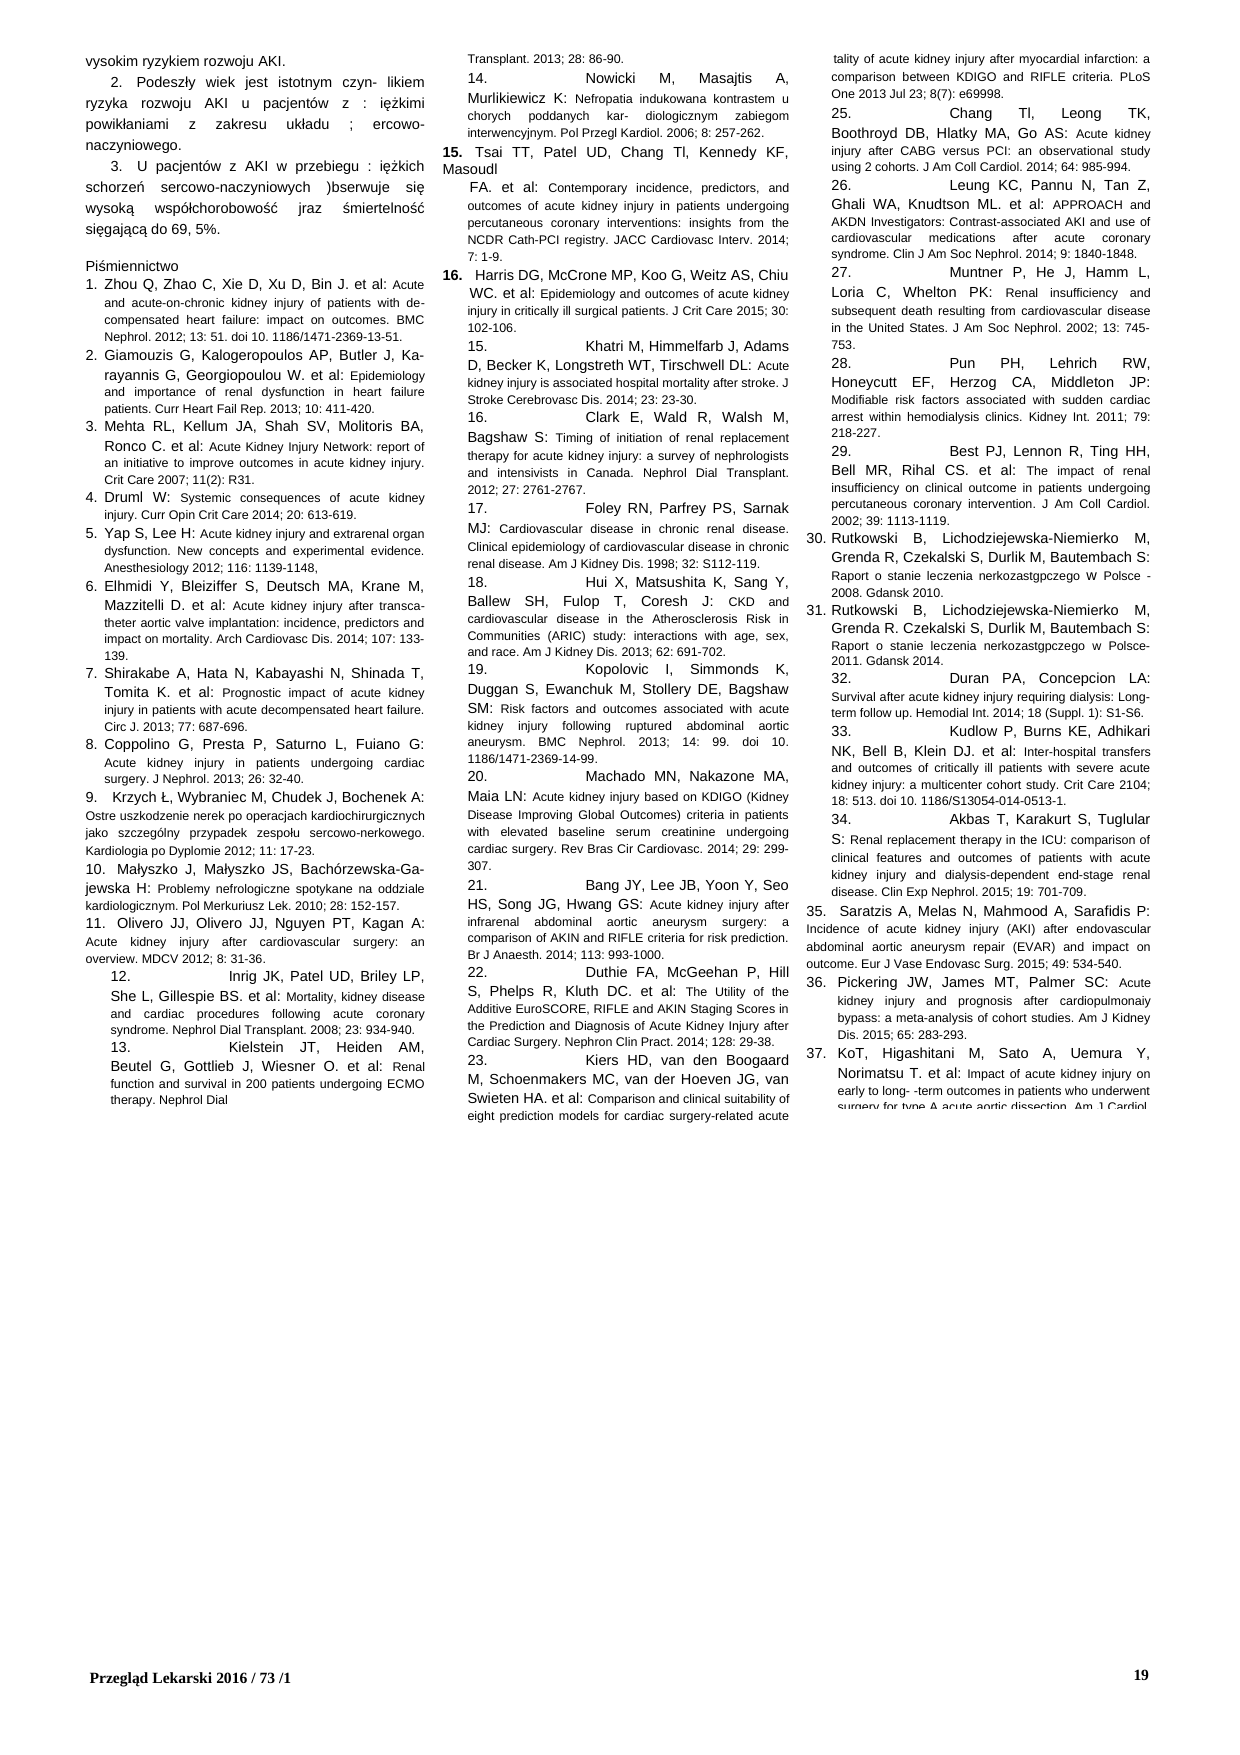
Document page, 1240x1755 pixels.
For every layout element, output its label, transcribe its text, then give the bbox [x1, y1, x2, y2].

text FA. et al: Contemporary incidence, predictors, and outcomes of acute kidney injury in patients under­going percutaneous coronary interventions: insights from the NCDR Cath-PCI registry. JACC Cardiovasc Interv. 2014; 7: 1-9. [467, 179, 789, 264]
text WC. et al: Epidemiology and outcomes of acute kidney injury in critically ill surgical patients. J Crit Care 2015; 30: 102-106. [467, 285, 789, 335]
text vysokim ryzykiem rozwoju AKI. [85, 53, 425, 69]
list Clark E, Wald R, Walsh M, Bagshaw S: Timing of initiation of renal replacement therapy for acute kidney injury: a survey of nephrologists and inten­sivists in Canada. Nephrol Dial Transplant. 2012; 27: 2761-2767. [467, 409, 789, 497]
subtitle Piśmiennictwo [85, 258, 425, 275]
list Nowicki M, Masajtis A, Murlikiewicz K: Nefropatia indukowana kontrastem u chorych poddanych kar- diologicznym zabiegom interwencyjnym. Pol Przegl Kardiol. 2006; 8: 257-262. [467, 70, 789, 141]
list Pickering JW, James MT, Palmer SC: Acute kidney injury and prognosis after cardiopulmonaiy bypass: a meta-analysis of cohort studies. Am J Kidney Dis. 2015; 65: 283-293. [806, 974, 1151, 1042]
list Mehta RL, Kellum JA, Shah SV, Molitoris BA, Ronco C. et al: Acute Kidney Injury Network: report of an initiative to improve outcomes in acute kidney injury. Crit Care 2007; 11(2): R31. [85, 418, 425, 487]
list Duthie FA, McGeehan P, Hill S, Phelps R, Kluth DC. et al: The Utility of the Additive EuroSCORE, RIFLE and AKIN Staging Scores in the Prediction and Diagnosis of Acute Kidney Injury after Cardiac Surgery. Nephron Clin Pract. 2014; 128: 29-38. [467, 964, 789, 1049]
list Zhou Q, Zhao C, Xie D, Xu D, Bin J. et al: Acute and acute-on-chronic kidney injury of patients with de­compensated heart failure: impact on outcomes. BMC Nephrol. 2012; 13: 51. doi 10. 1186/1471-2369-13-51. [85, 276, 425, 344]
list Krzych Ł, Wybraniec M, Chudek J, Bochenek A: Ostre uszkodzenie nerek po operacjach kardiochi­rurgicznych jako szczególny przypadek zespołu sercowo-nerkowego. Kardiologia po Dyplomie 2012; 11: 17-23. [85, 789, 425, 858]
list Akbas T, Karakurt S, Tuglular S: Renal replacement therapy in the ICU: comparison of clinical features and outcomes of patients with acute kidney injury and dialysis-dependent end-stage renal disease. Clin Exp Nephrol. 2015; 19: 701-709. [831, 811, 1151, 899]
list Rutkowski B, Lichodziejewska-Niemierko M, Grenda R, Czekalski S, Durlik M, Bautembach S: Raport o stanie leczenia nerkozastgpczego w Polsce - 2008. Gdansk 2010. [806, 530, 1151, 600]
text Przegląd Lekarski 2016 / 73 /1 [89, 1669, 316, 1687]
list Kudlow P, Burns KE, Adhikari NK, Bell B, Klein DJ. et al: Inter-hospital transfers and outcomes of critically ill patients with severe acute kidney injury: a multicenter cohort study. Crit Care 2104; 18: 513. doi 10. 1186/S13054-014-0513-1. [831, 723, 1151, 808]
list Elhmidi Y, Bleiziffer S, Deutsch MA, Krane M, Mazzitelli D. et al: Acute kidney injury after transca­theter aortic valve implantation: incidence, predictors and impact on mortality. Arch Cardiovasc Dis. 2014; 107: 133-139. [85, 577, 425, 663]
list Machado MN, Nakazone MA, Maia LN: Acute kidney injury based on KDIGO (Kidney Disease Improving Global Outcomes) criteria in patients with elevated baseline serum creatinine undergoing cardiac sur­gery. Rev Bras Cir Cardiovasc. 2014; 29: 299-307. [467, 768, 789, 873]
list Kiers HD, van den Boogaard M, Schoenmakers MC, van der Hoeven JG, van Swieten HA. et al: Comparison and clinical suitability of eight prediction models for cardiac surgery-related acute kidney injury. Nephrol Dial Transplant. 2013; 28: 345-351. [467, 1051, 789, 1123]
list Muntner P, He J, Hamm L, Loria C, Whelton PK: Renal insufficiency and subsequent death resulting from cardiovascular disease in the United States. J Am Soc Nephrol. 2002; 13: 745-753. [831, 264, 1151, 352]
list Małyszko J, Małyszko JS, Bachórzewska-Ga- jewska H: Problemy nefrologiczne spotykane na oddziale kardiologicznym. Pol Merkuriusz Lek. 2010; 28: 152-157. [85, 861, 425, 913]
list Yap S, Lee H: Acute kidney injury and extrarenal organ dysfunction. New concepts and experimental evidence. Anesthesiology 2012; 116: 1139-1148, [85, 524, 425, 575]
list Duran PA, Concepcion LA: Survival after acute kidney injury requiring dialysis: Long-term follow up. Hemodial Int. 2014; 18 (Suppl. 1): S1-S6. [831, 670, 1151, 721]
text 19 [1133, 1665, 1154, 1683]
list Leung KC, Pannu N, Tan Z, Ghali WA, Knudtson ML. et al: APPROACH and AKDN Investigators: Contrast-associated AKI and use of cardiovascular medications after acute coronary syndrome. Clin J Am Soc Nephrol. 2014; 9: 1840-1848. [831, 176, 1151, 262]
text tality of acute kidney injury after myocardial infarction: a comparison between KDIGO and RIFLE criteria. PLoS One 2013 Jul 23; 8(7): e69998. [831, 51, 1151, 102]
list Inrig JK, Patel UD, Briley LP, She L, Gillespie BS. et al: Mortality, kidney disease and cardiac procedures following acute coronary syndrome. Nephrol Dial Transplant. 2008; 23: 934-940. [110, 968, 425, 1037]
list Pun PH, Lehrich RW, Honeycutt EF, Herzog CA, Middleton JP: Modifiable risk factors associated with sudden cardiac arrest within hemodialysis clinics. Kidney Int. 2011; 79: 218-227. [831, 355, 1151, 440]
list Olivero JJ, Olivero JJ, Nguyen PT, Kagan A: Acute kidney injury after cardiovascular surgery: an overview. MDCV 2012; 8: 31-36. [85, 915, 425, 966]
list Podeszły wiek jest istotnym czyn- likiem ryzyka rozwoju AKI u pacjentów z : iężkimi powikłaniami z zakresu układu ; ercowo-naczyniowego. [85, 74, 425, 153]
list Hui X, Matsushita K, Sang Y, Ballew SH, Fulop T, Coresh J: CKD and cardiovascular disease in the Atherosclerosis Risk in Communities (ARIC) study: interactions with age, sex, and race. Am J Kidney Dis. 2013; 62: 691-702. [467, 573, 789, 659]
list Bang JY, Lee JB, Yoon Y, Seo HS, Song JG, Hwang GS: Acute kidney injury after infrarenal abdominal aortic aneurysm surgery: a comparison of AKIN and RIFLE criteria for risk prediction. Br J Anaesth. 2014; 113: 993-1000. [467, 876, 789, 962]
text Transplant. 2013; 28: 86-90. [442, 52, 789, 66]
list KoT, Higashitani M, Sato A, Uemura Y, Norimatsu T. et al: Impact of acute kidney injury on early to long- -term outcomes in patients who underwent surgery for type A acute aortic dissection. Am J Cardiol. 2015; 116: 463-468. [806, 1045, 1151, 1108]
list Khatri M, Himmelfarb J, Adams D, Becker K, Longstreth WT, Tirschwell DL: Acute kidney injury is associated hospital mortality after stroke. J Stroke Cerebrovasc Dis. 2014; 23: 23-30. [467, 338, 789, 407]
list Druml W: Systemic consequences of acute kidney injury. Curr Opin Crit Care 2014; 20: 613-619. [85, 489, 425, 522]
list Kopolovic I, Simmonds K, Duggan S, Ewanchuk M, Stollery DE, Bagshaw SM: Risk factors and out­comes associated with acute kidney injury following ruptured abdominal aortic aneurysm. BMC Nephrol. 2013; 14: 99. doi 10. 1186/1471-2369-14-99. [467, 661, 789, 766]
list Kielstein JT, Heiden AM, Beutel G, Gottlieb J, Wiesner O. et al: Renal function and survival in 200 patients undergoing ECMO therapy. Nephrol Dial [110, 1039, 425, 1107]
list Coppolino G, Presta P, Saturno L, Fuiano G: Acute kidney injury in patients undergoing cardiac surgery. J Nephrol. 2013; 26: 32-40. [85, 736, 425, 786]
list Saratzis A, Melas N, Mahmood A, Sarafidis P: Incidence of acute kidney injury (AKI) after endo­vascular abdominal aortic aneurysm repair (EVAR) and impact on outcome. Eur J Vase Endovasc Surg. 2015; 49: 534-540. [806, 902, 1151, 971]
subtitle 16. Harris DG, McCrone MP, Koo G, Weitz AS, Chiu [442, 267, 789, 284]
list U pacjentów z AKI w przebiegu : iężkich schorzeń sercowo-naczyniowych )bserwuje się wysoką współchorobowość jraz śmiertelność sięgającą do 69, 5%. [85, 157, 425, 237]
subtitle 15. Tsai TT, Patel UD, Chang Tl, Kennedy KF, Masoudl [442, 143, 789, 178]
list Best PJ, Lennon R, Ting HH, Bell MR, Rihal CS. et al: The impact of renal insufficiency on clinical out­come in patients undergoing percutaneous coronary intervention. J Am Coll Cardiol. 2002; 39: 1113-1119. [831, 442, 1151, 528]
list Rutkowski B, Lichodziejewska-Niemierko M, Grenda R. Czekalski S, Durlik M, Bautembach S: Raport o stanie leczenia nerkozastgpczego w Polsce-2011. Gdansk 2014. [806, 601, 1151, 668]
list Shirakabe A, Hata N, Kabayashi N, Shinada T, Tomita K. et al: Prognostic impact of acute kidney injury in patients with acute decompensated heart failure. Circ J. 2013; 77: 687-696. [85, 665, 425, 734]
list Chang Tl, Leong TK, Boothroyd DB, Hlatky MA, Go AS: Acute kidney injury after CABG versus PCI: an observational study using 2 cohorts. J Am Coll Cardiol. 2014; 64: 985-994. [831, 105, 1151, 174]
list Foley RN, Parfrey PS, Sarnak MJ: Cardiovascular disease in chronic renal disease. Clinical epidemiolo­gy of cardiovascular disease in chronic renal disease. Am J Kidney Dis. 1998; 32: S112-119. [467, 500, 789, 571]
list Giamouzis G, Kalogeropoulos AP, Butler J, Ka- rayannis G, Georgiopoulou W. et al: Epidemiology and importance of renal dysfunction in heart failure patients. Curr Heart Fail Rep. 2013; 10: 411-420. [85, 347, 425, 416]
